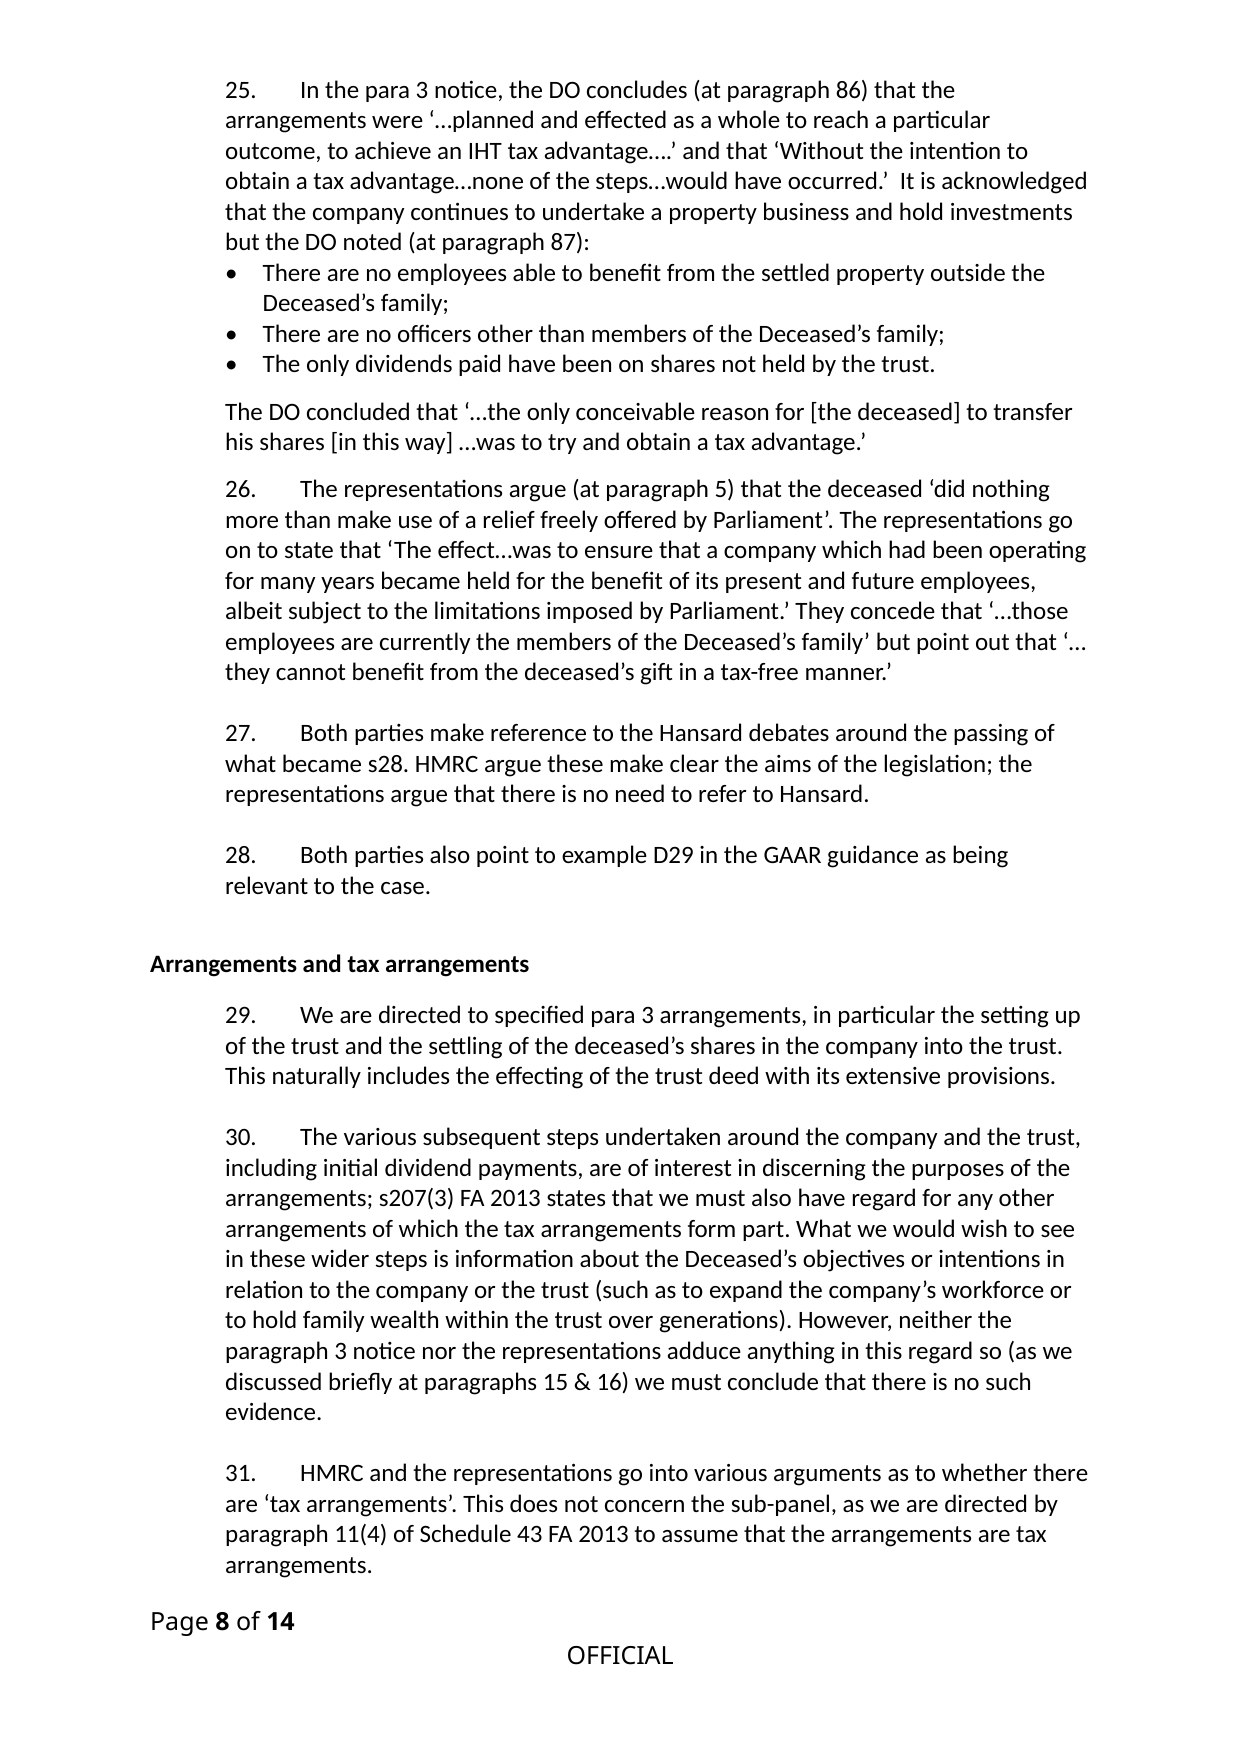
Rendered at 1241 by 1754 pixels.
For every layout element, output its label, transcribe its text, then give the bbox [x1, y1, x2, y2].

subtitle Arrangements and tax arrangements [150, 948, 1090, 978]
list There are no employees able to benefit from the settled property outside the Deceased’s family; [225, 257, 1090, 318]
list The representations argue (at paragraph 5) that the deceased ‘did nothing more than make use of a relief freely offered by Parliament’. The representations go on to state that ‘The effect…was to ensure that a company which had been operating for many years became held for the benefit of its present and future employees, albeit subject to the limitations imposed by Parliament.’ They concede that ‘…those employees are currently the members of the Deceased’s family’ but point out that ‘…they cannot benefit from the deceased’s gift in a tax-free manner.’ [225, 473, 1090, 687]
list There are no officers other than members of the Deceased’s family; [225, 318, 1090, 348]
list The various subsequent steps undertaken around the company and the trust, including initial dividend payments, are of interest in discerning the purposes of the arrangements; s207(3) FA 2013 states that we must also have regard for any other arrangements of which the tax arrangements form part. What we would wish to see in these wider steps is information about the Deceased’s objectives or intentions in relation to the company or the trust (such as to expand the company’s workforce or to hold family wealth within the trust over generations). However, neither the paragraph 3 notice nor the representations adduce anything in this regard so (as we discussed briefly at paragraphs 15 & 16) we must conclude that there is no such evidence. [225, 1122, 1090, 1427]
list Both parties also point to example D29 in the GAAR guidance as being relevant to the case. [225, 839, 1090, 901]
list HMRC and the representations go into various arguments as to whether there are ‘tax arrangements’. This does not concern the sub-panel, as we are directed by paragraph 11(4) of Schedule 43 FA 2013 to assume that the arrangements are tax arrangements. [225, 1457, 1090, 1579]
text The DO concluded that ‘…the only conceivable reason for [the deceased] to transfer his shares [in this way] …was to try and obtain a tax advantage.’ [225, 396, 1090, 457]
list We are directed to specified para 3 arrangements, in particular the setting up of the trust and the settling of the deceased’s shares in the company into the trust. This naturally includes the effecting of the trust deed with its extensive provisions. [225, 999, 1090, 1091]
list Both parties make reference to the Hansard debates around the passing of what became s28. HMRC argue these make clear the aims of the legislation; the representations argue that there is no need to refer to Hansard. [225, 717, 1090, 809]
list In the para 3 notice, the DO concludes (at paragraph 86) that the arrangements were ‘…planned and effected as a whole to reach a particular outcome, to achieve an IHT tax advantage….’ and that ‘Without the intention to obtain a tax advantage…none of the steps…would have occurred.’ It is acknowledged that the company continues to undertake a property business and hold investments but the DO noted (at paragraph 87): [225, 74, 1090, 257]
list The only dividends paid have been on shares not held by the trust. [225, 348, 1090, 379]
